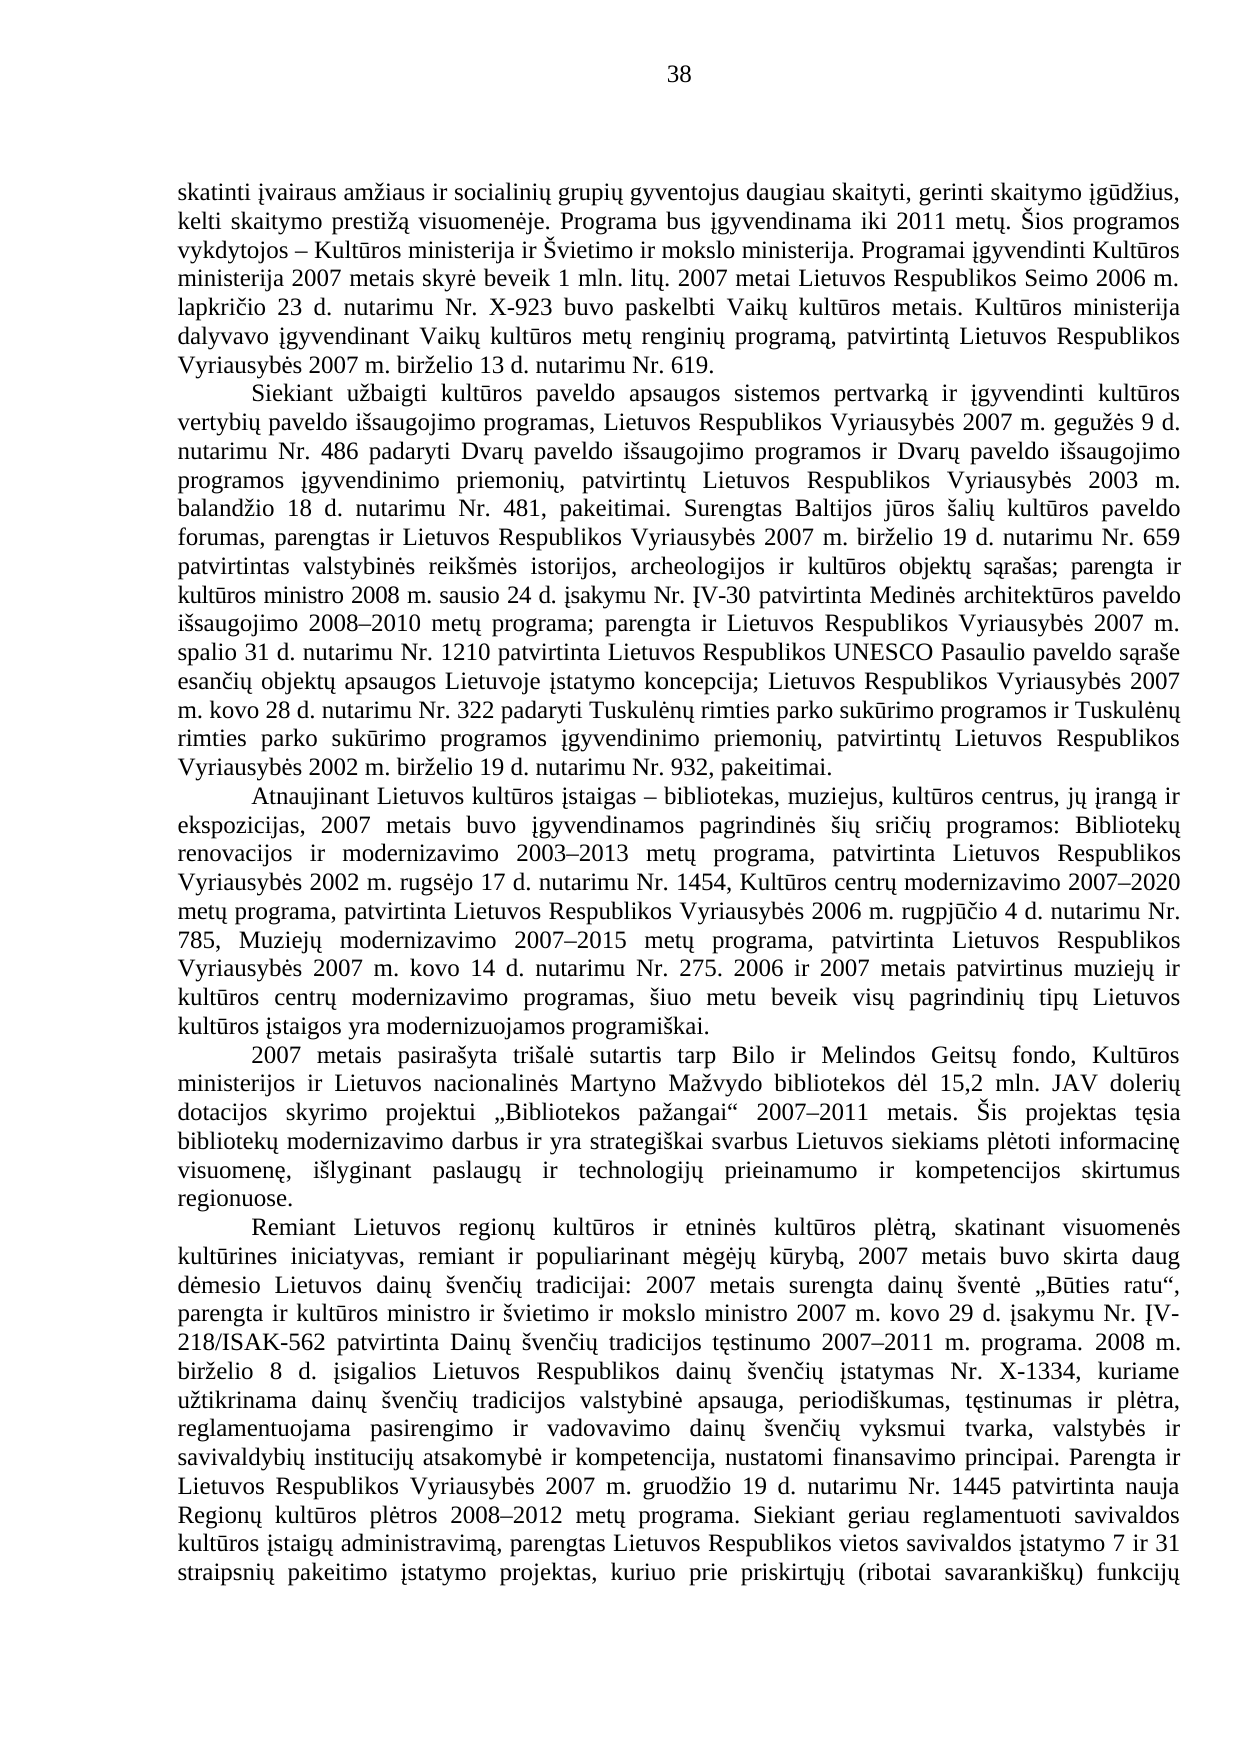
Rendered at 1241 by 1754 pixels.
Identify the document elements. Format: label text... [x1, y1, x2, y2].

text Remiant Lietuvos regionų kultūros ir etninės kultūros plėtrą, skatinant visuomenės kultūrines iniciatyvas, remiant ir populiarinant mėgėjų kūrybą, 2007 metais buvo skirta daug dėmesio Lietuvos dainų švenčių tradicijai: 2007 metais surengta dainų šventė „Būties ratu“, parengta ir kultūros ministro ir švietimo ir mokslo ministro 2007 m. kovo 29 d. įsakymu Nr. ĮV-218/ISAK-562 patvirtinta Dainų švenčių tradicijos tęstinumo 2007–2011 m. programa. 2008 m. birželio 8 d. įsigalios Lietuvos Respublikos dainų švenčių įstatymas Nr. X-1334, kuriame užtikrinama dainų švenčių tradicijos valstybinė apsauga, periodiškumas, tęstinumas ir plėtra, reglamentuojama pasirengimo ir vadovavimo dainų švenčių vyksmui tvarka, valstybės ir savivaldybių institucijų atsakomybė ir kompetencija, nustatomi finansavimo principai. Parengta ir Lietuvos Respublikos Vyriausybės 2007 m. gruodžio 19 d. nutarimu Nr. 1445 patvirtinta nauja Regionų kultūros plėtros 2008–2012 metų programa. Siekiant geriau reglamentuoti savivaldos kultūros įstaigų administravimą, parengtas Lietuvos Respublikos vietos savivaldos įstatymo 7 ir 31 straipsnių pakeitimo įstatymo projektas, kuriuo prie priskirtųjų (ribotai savarankiškų) funkcijų [177, 1212, 1181, 1586]
text skatinti įvairaus amžiaus ir socialinių grupių gyventojus daugiau skaityti, gerinti skaitymo įgūdžius, kelti skaitymo prestižą visuomenėje. Programa bus įgyvendinama iki 2011 metų. Šios programos vykdytojos – Kultūros ministerija ir Švietimo ir mokslo ministerija. Programai įgyvendinti Kultūros ministerija 2007 metais skyrė beveik 1 mln. litų. 2007 metai Lietuvos Respublikos Seimo 2006 m. lapkričio 23 d. nutarimu Nr. X-923 buvo paskelbti Vaikų kultūros metais. Kultūros ministerija dalyvavo įgyvendinant Vaikų kultūros metų renginių programą, patvirtintą Lietuvos Respublikos Vyriausybės 2007 m. birželio 13 d. nutarimu Nr. 619. [177, 177, 1181, 378]
text 2007 metais pasirašyta trišalė sutartis tarp Bilo ir Melindos Geitsų fondo, Kultūros ministerijos ir Lietuvos nacionalinės Martyno Mažvydo bibliotekos dėl 15,2 mln. JAV dolerių dotacijos skyrimo projektui „Bibliotekos pažangai“ 2007–2011 metais. Šis projektas tęsia bibliotekų modernizavimo darbus ir yra strategiškai svarbus Lietuvos siekiams plėtoti informacinę visuomenę, išlyginant paslaugų ir technologijų prieinamumo ir kompetencijos skirtumus regionuose. [177, 1040, 1181, 1212]
text Siekiant užbaigti kultūros paveldo apsaugos sistemos pertvarką ir įgyvendinti kultūros vertybių paveldo išsaugojimo programas, Lietuvos Respublikos Vyriausybės 2007 m. gegužės 9 d. nutarimu Nr. 486 padaryti Dvarų paveldo išsaugojimo programos ir Dvarų paveldo išsaugojimo programos įgyvendinimo priemonių, patvirtintų Lietuvos Respublikos Vyriausybės 2003 m. balandžio 18 d. nutarimu Nr. 481, pakeitimai. Surengtas Baltijos jūros šalių kultūros paveldo forumas, parengtas ir Lietuvos Respublikos Vyriausybės 2007 m. birželio 19 d. nutarimu Nr. 659 patvirtintas valstybinės reikšmės istorijos, archeologijos ir kultūros objektų sąrašas; parengta ir kultūros ministro 2008 m. sausio 24 d. įsakymu Nr. ĮV-30 patvirtinta Medinės architektūros paveldo išsaugojimo 2008–2010 metų programa; parengta ir Lietuvos Respublikos Vyriausybės 2007 m. spalio 31 d. nutarimu Nr. 1210 patvirtinta Lietuvos Respublikos UNESCO Pasaulio paveldo sąraše esančių objektų apsaugos Lietuvoje įstatymo koncepcija; Lietuvos Respublikos Vyriausybės 2007 m. kovo 28 d. nutarimu Nr. 322 padaryti Tuskulėnų rimties parko sukūrimo programos ir Tuskulėnų rimties parko sukūrimo programos įgyvendinimo priemonių, patvirtintų Lietuvos Respublikos Vyriausybės 2002 m. birželio 19 d. nutarimu Nr. 932, pakeitimai. [177, 378, 1181, 781]
text Atnaujinant Lietuvos kultūros įstaigas – bibliotekas, muziejus, kultūros centrus, jų įrangą ir ekspozicijas, 2007 metais buvo įgyvendinamos pagrindinės šių sričių programos: Bibliotekų renovacijos ir modernizavimo 2003–2013 metų programa, patvirtinta Lietuvos Respublikos Vyriausybės 2002 m. rugsėjo 17 d. nutarimu Nr. 1454, Kultūros centrų modernizavimo 2007–2020 metų programa, patvirtinta Lietuvos Respublikos Vyriausybės 2006 m. rugpjūčio 4 d. nutarimu Nr. 785, Muziejų modernizavimo 2007–2015 metų programa, patvirtinta Lietuvos Respublikos Vyriausybės 2007 m. kovo 14 d. nutarimu Nr. 275. 2006 ir 2007 metais patvirtinus muziejų ir kultūros centrų modernizavimo programas, šiuo metu beveik visų pagrindinių tipų Lietuvos kultūros įstaigos yra modernizuojamos programiškai. [177, 781, 1181, 1040]
